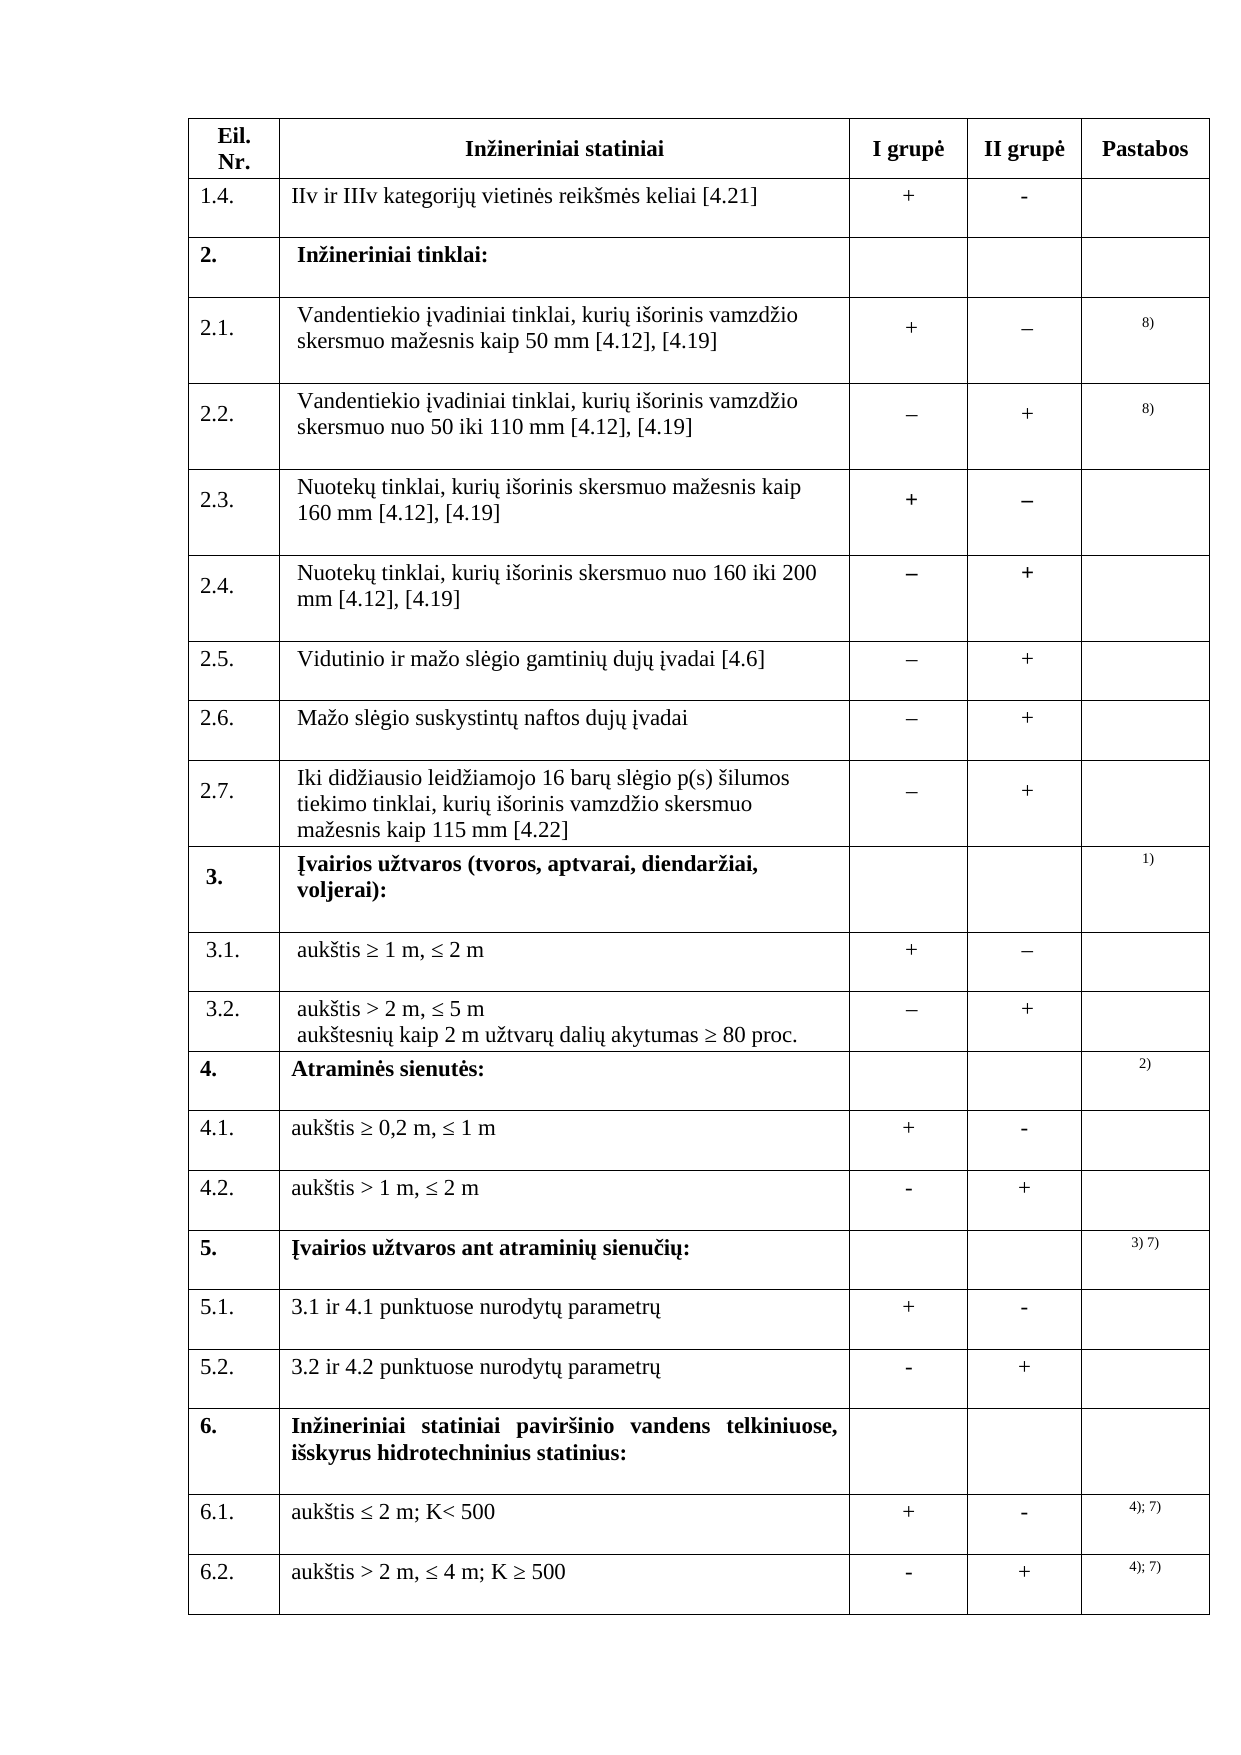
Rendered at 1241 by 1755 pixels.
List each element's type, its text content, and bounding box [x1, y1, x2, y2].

table_cell aukštis ≥ 1 m, ≤ 2 m [280, 933, 849, 991]
table_cell 4. [189, 1052, 279, 1110]
table_cell 2.5. [189, 642, 279, 700]
table_cell [850, 847, 967, 932]
table_cell Įvairios užtvaros (tvoros, aptvarai, diendaržiai, voljerai): [280, 847, 849, 932]
table_cell - [850, 1350, 967, 1408]
table_header II grupė [968, 119, 1081, 178]
table_cell + [850, 1495, 967, 1554]
table_cell [1082, 642, 1209, 700]
table_cell 8) [1082, 298, 1209, 383]
table_cell [968, 1409, 1081, 1494]
table_cell [1082, 701, 1209, 760]
table_cell Įvairios užtvaros ant atraminių sienučių: [280, 1231, 849, 1289]
table_cell + [968, 642, 1081, 700]
table_cell 4.1. [189, 1111, 279, 1170]
table_cell 4); 7) [1082, 1495, 1209, 1554]
table_header Eil. Nr. [189, 119, 279, 178]
table_cell aukštis ≤ 2 m; K< 500 [280, 1495, 849, 1554]
table_cell [1082, 992, 1209, 1051]
table_cell + [968, 992, 1081, 1051]
table_cell + [968, 1350, 1081, 1408]
table_cell + [968, 761, 1081, 846]
table_cell [968, 1052, 1081, 1110]
table_header Inžineriniai statiniai [280, 119, 849, 178]
table_cell + [850, 298, 967, 383]
table_cell [850, 1409, 967, 1494]
table_cell 2.4. [189, 556, 279, 641]
table_cell – [850, 992, 967, 1051]
table_cell - [968, 1111, 1081, 1170]
table_cell aukštis > 1 m, ≤ 2 m [280, 1171, 849, 1229]
table_cell 6.2. [189, 1555, 279, 1613]
table_cell – [850, 642, 967, 700]
table_header I grupė [850, 119, 967, 178]
table_cell [850, 1231, 967, 1289]
table_cell 2.2. [189, 384, 279, 469]
table_cell 2. [189, 238, 279, 297]
table_cell - [850, 1555, 967, 1613]
table_cell 2.7. [189, 761, 279, 846]
table_cell 6. [189, 1409, 279, 1494]
table_cell [1082, 179, 1209, 237]
table_cell 2.1. [189, 298, 279, 383]
table_cell [968, 1231, 1081, 1289]
table_cell aukštis ≥ 0,2 m, ≤ 1 m [280, 1111, 849, 1170]
table_cell [1082, 933, 1209, 991]
table_cell - [968, 1495, 1081, 1554]
table_cell [1082, 1111, 1209, 1170]
table_header Pastabos [1082, 119, 1209, 178]
table_cell 3.1 ir 4.1 punktuose nurodytų parametrų [280, 1290, 849, 1349]
table_cell 6.1. [189, 1495, 279, 1554]
table_cell – [968, 933, 1081, 991]
table_cell 2) [1082, 1052, 1209, 1110]
table_cell 2.6. [189, 701, 279, 760]
table_cell Atraminės sienutės: [280, 1052, 849, 1110]
table_cell – [968, 470, 1081, 555]
table_cell [1082, 470, 1209, 555]
table_cell + [968, 701, 1081, 760]
table_cell 5.2. [189, 1350, 279, 1408]
table_cell [1082, 1350, 1209, 1408]
table_cell IIv ir IIIv kategorijų vietinės reikšmės keliai [4.21] [280, 179, 849, 237]
table_cell 3.1. [189, 933, 279, 991]
table_cell 3.2. [189, 992, 279, 1051]
table_cell – [850, 556, 967, 641]
table_cell 5.1. [189, 1290, 279, 1349]
table_cell [1082, 1290, 1209, 1349]
table_cell Nuotekų tinklai, kurių išorinis skersmuo nuo 160 iki 200 mm [4.12], [4.19] [280, 556, 849, 641]
table_cell – [850, 761, 967, 846]
table_cell [1082, 1171, 1209, 1229]
table_cell Vandentiekio įvadiniai tinklai, kurių išorinis vamzdžio skersmuo nuo 50 iki 110 mm [4.12], [4.19] [280, 384, 849, 469]
table_cell [850, 1052, 967, 1110]
table_cell + [850, 1290, 967, 1349]
table_cell 3.2 ir 4.2 punktuose nurodytų parametrų [280, 1350, 849, 1408]
table_cell + [968, 556, 1081, 641]
table_cell 5. [189, 1231, 279, 1289]
table_cell aukštis > 2 m, ≤ 4 m; K ≥ 500 [280, 1555, 849, 1613]
table_cell 3. [189, 847, 279, 932]
table_cell 3) 7) [1082, 1231, 1209, 1289]
table_cell 1.4. [189, 179, 279, 237]
table_cell + [850, 470, 967, 555]
table_cell – [850, 384, 967, 469]
table_cell + [968, 1171, 1081, 1229]
table_cell + [968, 384, 1081, 469]
table_cell aukštis > 2 m, ≤ 5 m aukštesnių kaip 2 m užtvarų dalių akytumas ≥ 80 proc. [280, 992, 849, 1051]
table_cell + [850, 1111, 967, 1170]
table_cell - [968, 1290, 1081, 1349]
table_cell + [850, 933, 967, 991]
table_cell Iki didžiausio leidžiamojo 16 barų slėgio p(s) šilumos tiekimo tinklai, kurių išorinis vamzdžio skersmuo mažesnis kaip 115 mm [4.22] [280, 761, 849, 846]
table_cell – [968, 298, 1081, 383]
table_cell 4.2. [189, 1171, 279, 1229]
table_cell 8) [1082, 384, 1209, 469]
table_cell [850, 238, 967, 297]
table_cell [1082, 238, 1209, 297]
table_cell Inžineriniai tinklai: [280, 238, 849, 297]
table_cell Nuotekų tinklai, kurių išorinis skersmuo mažesnis kaip 160 mm [4.12], [4.19] [280, 470, 849, 555]
table_cell Vidutinio ir mažo slėgio gamtinių dujų įvadai [4.6] [280, 642, 849, 700]
table_cell 2.3. [189, 470, 279, 555]
table_cell + [968, 1555, 1081, 1613]
table_cell [968, 238, 1081, 297]
table_cell [1082, 556, 1209, 641]
table_cell 4); 7) [1082, 1555, 1209, 1613]
table_cell 1) [1082, 847, 1209, 932]
table_cell Mažo slėgio suskystintų naftos dujų įvadai [280, 701, 849, 760]
table_cell - [968, 179, 1081, 237]
table_cell – [850, 701, 967, 760]
table_cell [1082, 761, 1209, 846]
table_cell [968, 847, 1081, 932]
table_cell + [850, 179, 967, 237]
table_cell Inžineriniai statiniai paviršinio vandens telkiniuose, išskyrus hidrotechninius statinius: [280, 1409, 849, 1494]
table_cell - [850, 1171, 967, 1229]
table_cell [1082, 1409, 1209, 1494]
table_cell Vandentiekio įvadiniai tinklai, kurių išorinis vamzdžio skersmuo mažesnis kaip 50 mm [4.12], [4.19] [280, 298, 849, 383]
